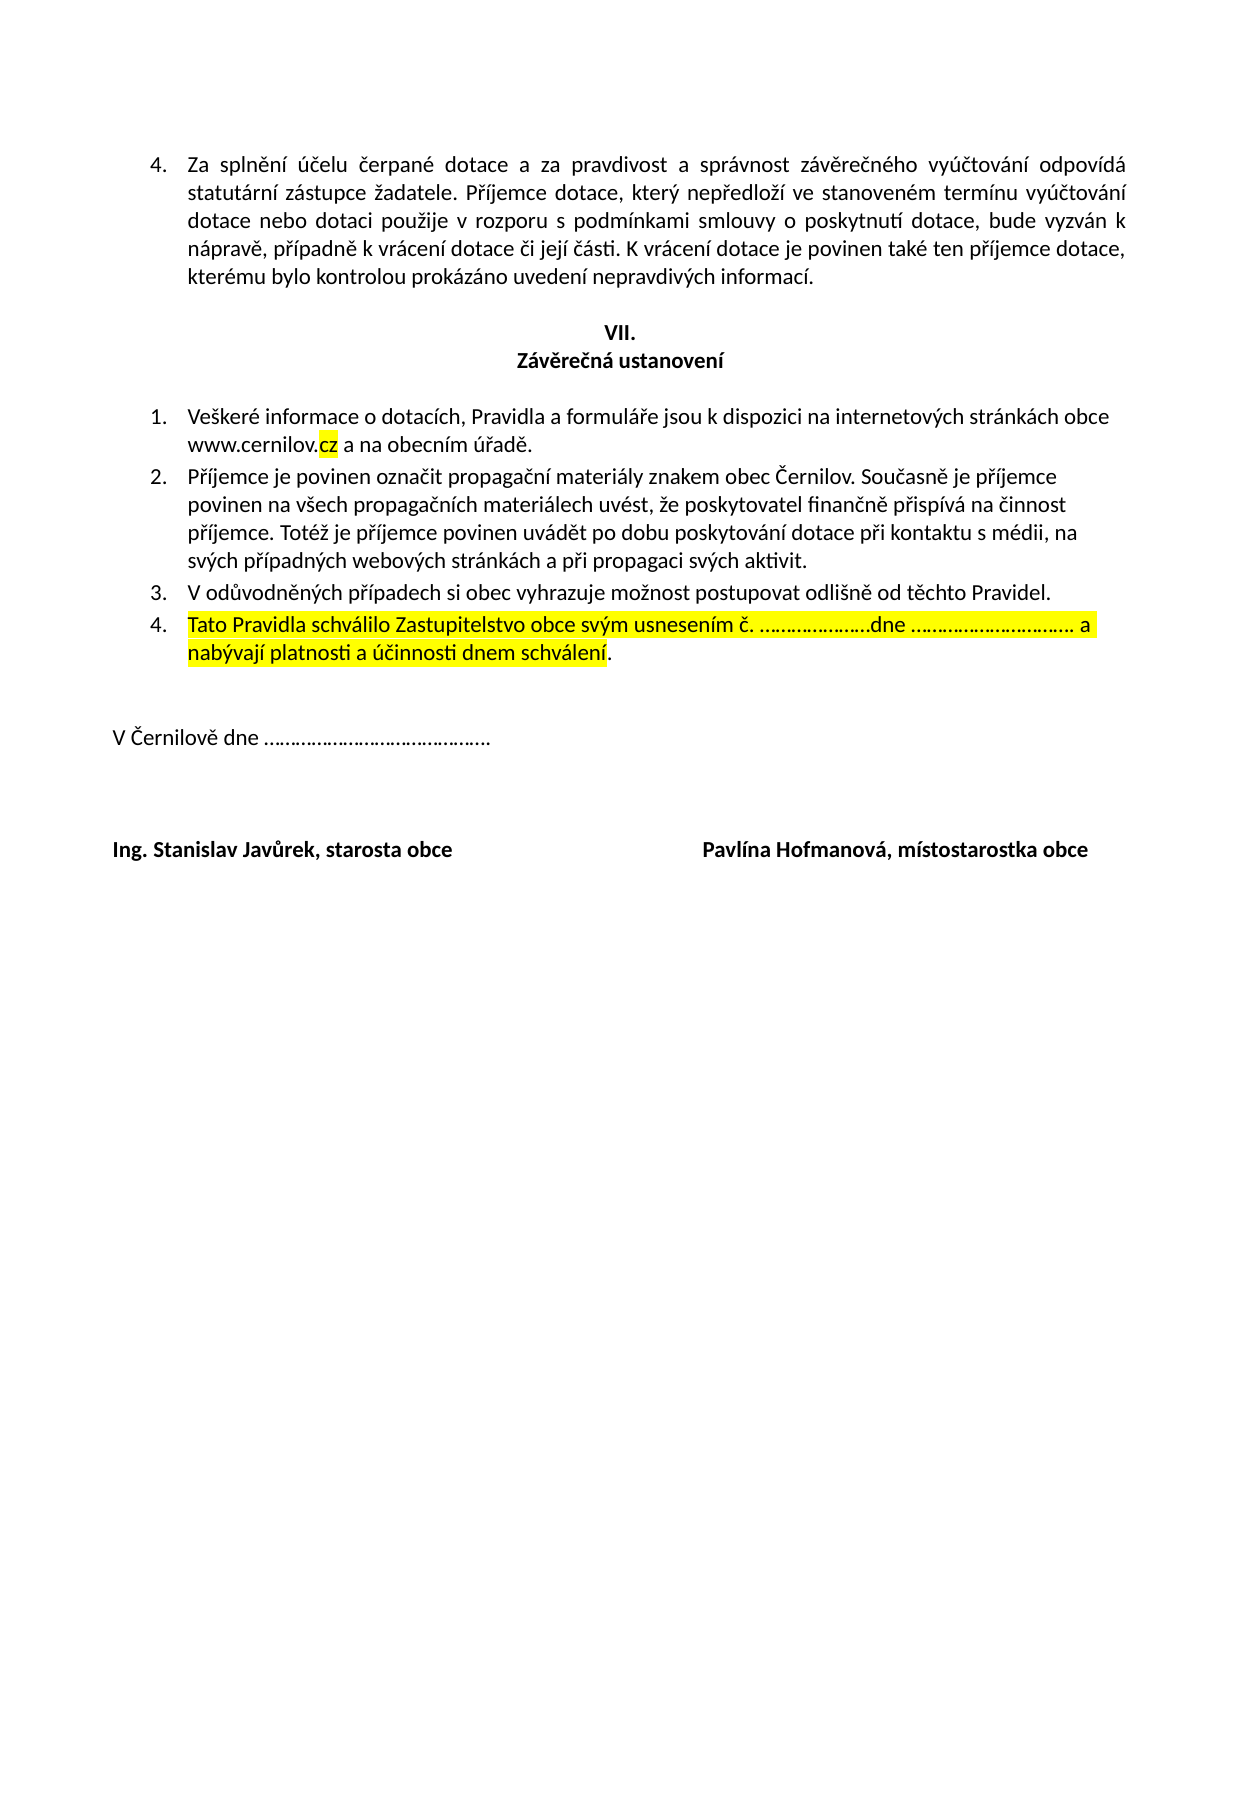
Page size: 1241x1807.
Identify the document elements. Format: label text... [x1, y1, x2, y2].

text Ing. Stanislav Javůrek, starosta obce Pavlína Hofmanová, místostarostka obce [112, 835, 1128, 863]
list Příjemce je povinen označit propagační materiály znakem obec Černilov. Současně je příjemce povinen na všech propagačních materiálech uvést, že poskytovatel finančně přispívá na činnost příjemce. Totéž je příjemce povinen uvádět po dobu poskytování dotace při kontaktu s médii, na svých případných webových stránkách a při propagaci svých aktivit. [150, 462, 1128, 574]
text VII. [112, 318, 1128, 346]
list Veškeré informace o dotacích, Pravidla a formuláře jsou k dispozici na internetových stránkách obce www.cernilov.cz a na obecním úřadě. [150, 402, 1128, 458]
text Závěrečná ustanovení [112, 346, 1128, 374]
text V Černilově dne ……………………………………. [112, 723, 1128, 751]
list Za splnění účelu čerpané dotace a za pravdivost a správnost závěrečného vyúčtování odpovídá statutární zástupce žadatele. Příjemce dotace, který nepředloží ve stanoveném termínu vyúčtování dotace nebo dotaci použije v rozporu s podmínkami smlouvy o poskytnutí dotace, bude vyzván k nápravě, případně k vrácení dotace či její části. K vrácení dotace je povinen také ten příjemce dotace, kterému bylo kontrolou prokázáno uvedení nepravdivých informací. [150, 150, 1128, 290]
list V odůvodněných případech si obec vyhrazuje možnost postupovat odlišně od těchto Pravidel. [150, 578, 1128, 606]
list Tato Pravidla schválilo Zastupitelstvo obce svým usnesením č. …………………dne …………………………. a nabývají platnosti a účinnosti dnem schválení. [150, 611, 1128, 667]
